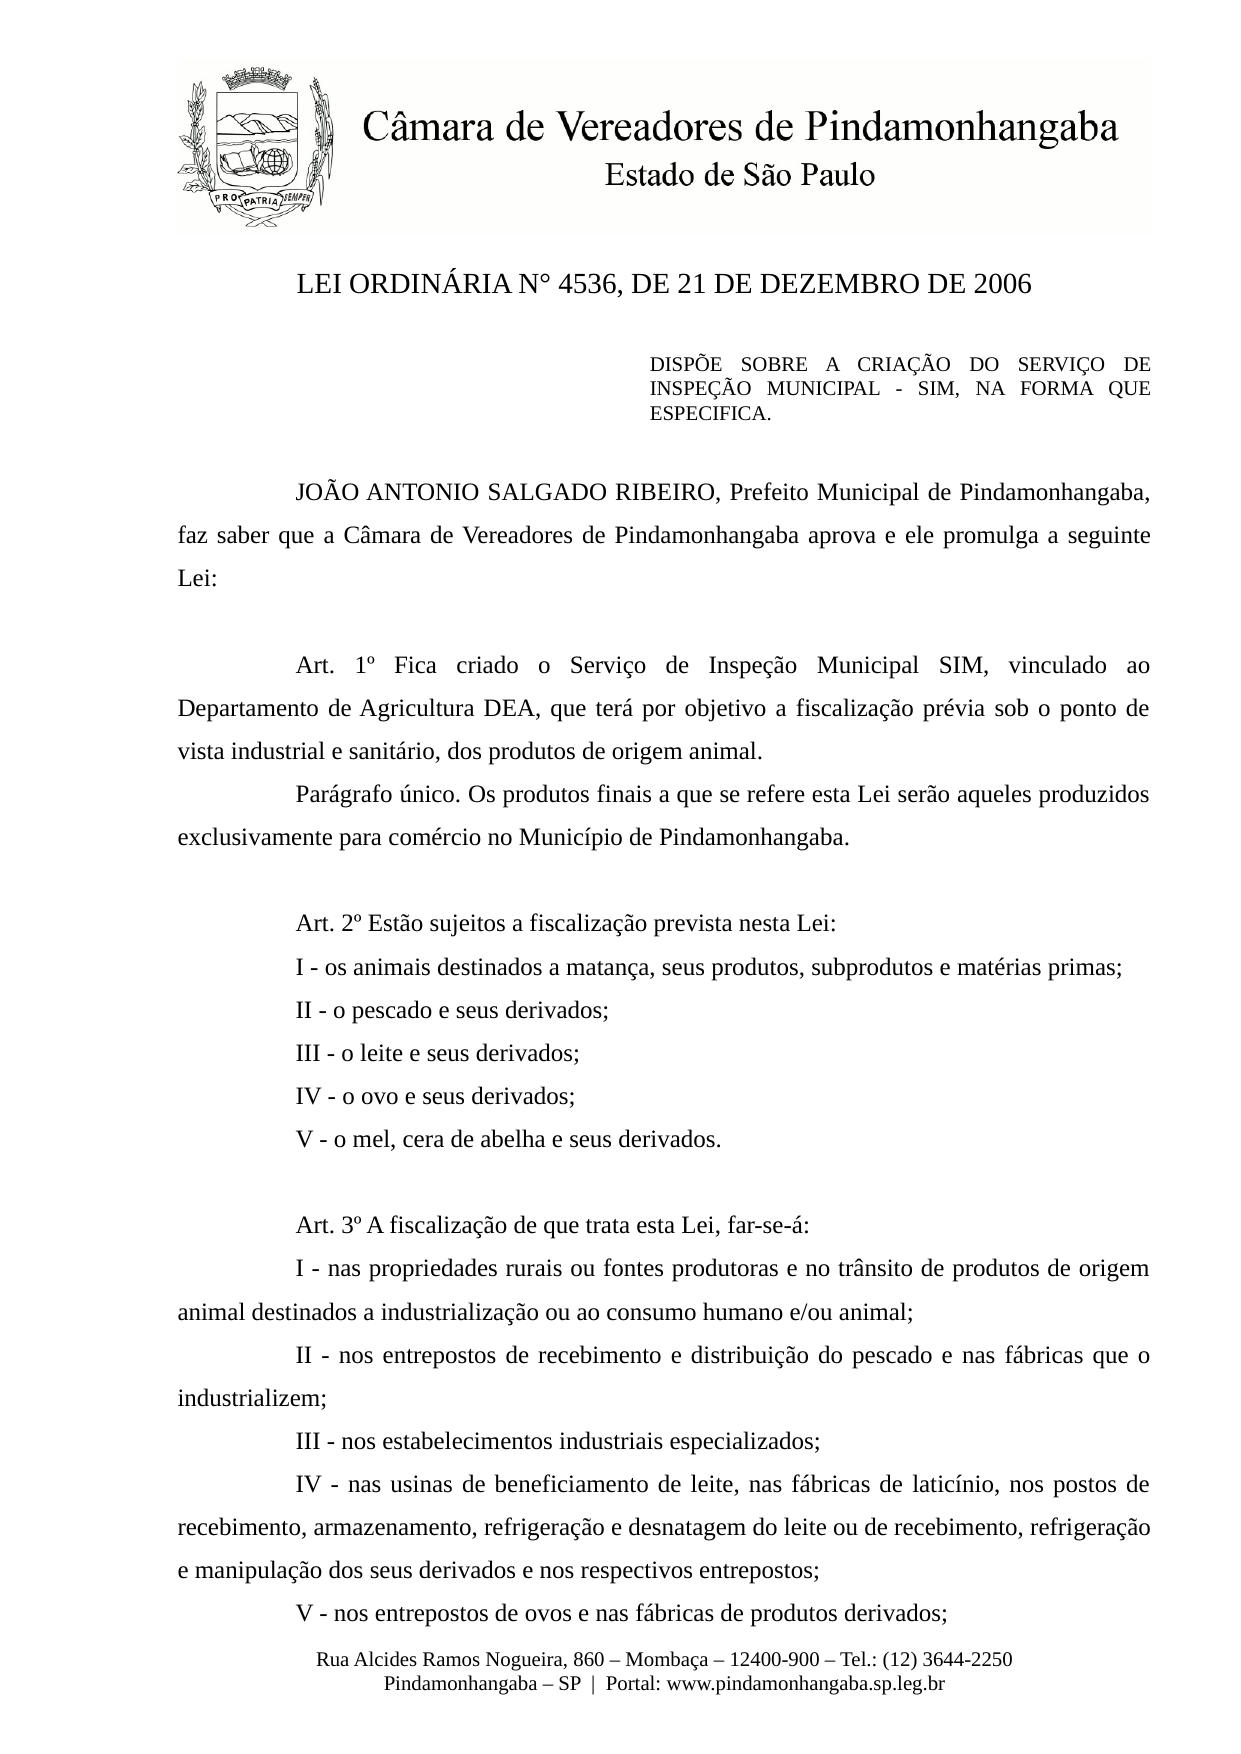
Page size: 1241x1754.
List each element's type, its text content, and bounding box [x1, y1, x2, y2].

text II - nos entrepostos de recebimento e distribuição do pescado e nas fábricas que o industrializem; [177, 1340, 1152, 1412]
text I - os animais destinados a matança, seus produtos, subprodutos e matérias primas; [177, 952, 1152, 980]
text Art. 2º Estão sujeitos a fiscalização prevista nesta Lei: [177, 908, 1152, 937]
picture [177, 59, 1152, 236]
text III - nos estabelecimentos industriais especializados; [177, 1426, 1152, 1455]
text III - o leite e seus derivados; [177, 1038, 1152, 1067]
text LEI ORDINÁRIA N° 4536, de 21 de dezembro de 2006 [177, 266, 1152, 299]
text I - nas propriedades rurais ou fontes produtoras e no trânsito de produtos de origem animal destinados a industrialização ou ao consumo humano e/ou animal; [177, 1253, 1152, 1325]
text JOÃO ANTONIO SALGADO RIBEIRO, Prefeito Municipal de Pindamonhangaba, faz saber que a Câmara de Vereadores de Pindamonhangaba aprova e ele promulga a seguinte Lei: [177, 477, 1152, 592]
text Art. 3º A fiscalização de que trata esta Lei, far-se-á: [177, 1210, 1152, 1239]
text II - o pescado e seus derivados; [177, 995, 1152, 1023]
text IV - o ovo e seus derivados; [177, 1081, 1152, 1110]
text V - o mel, cera de abelha e seus derivados. [177, 1124, 1152, 1153]
text Art. 1º Fica criado o Serviço de Inspeção Municipal SIM, vinculado ao Departamento de Agricultura DEA, que terá por objetivo a fiscalização prévia sob o ponto de vista industrial e sanitário, dos produtos de origem animal. [177, 650, 1152, 765]
text IV - nas usinas de beneficiamento de leite, nas fábricas de laticínio, nos postos de recebimento, armazenamento, refrigeração e desnatagem do leite ou de recebimento, refrigeração e manipulação dos seus derivados e nos respectivos entrepostos; [177, 1469, 1152, 1584]
text Parágrafo único. Os produtos finais a que se refere esta Lei serão aqueles produzidos exclusivamente para comércio no Município de Pindamonhangaba. [177, 779, 1152, 851]
text DISPÕE SOBRE A CRIAÇÃO DO SERVIÇO DE INSPEÇÃO MUNICIPAL - SIM, NA FORMA QUE ESPECIFICA. [649, 352, 1152, 424]
text V - nos entrepostos de ovos e nas fábricas de produtos derivados; [177, 1598, 1152, 1627]
